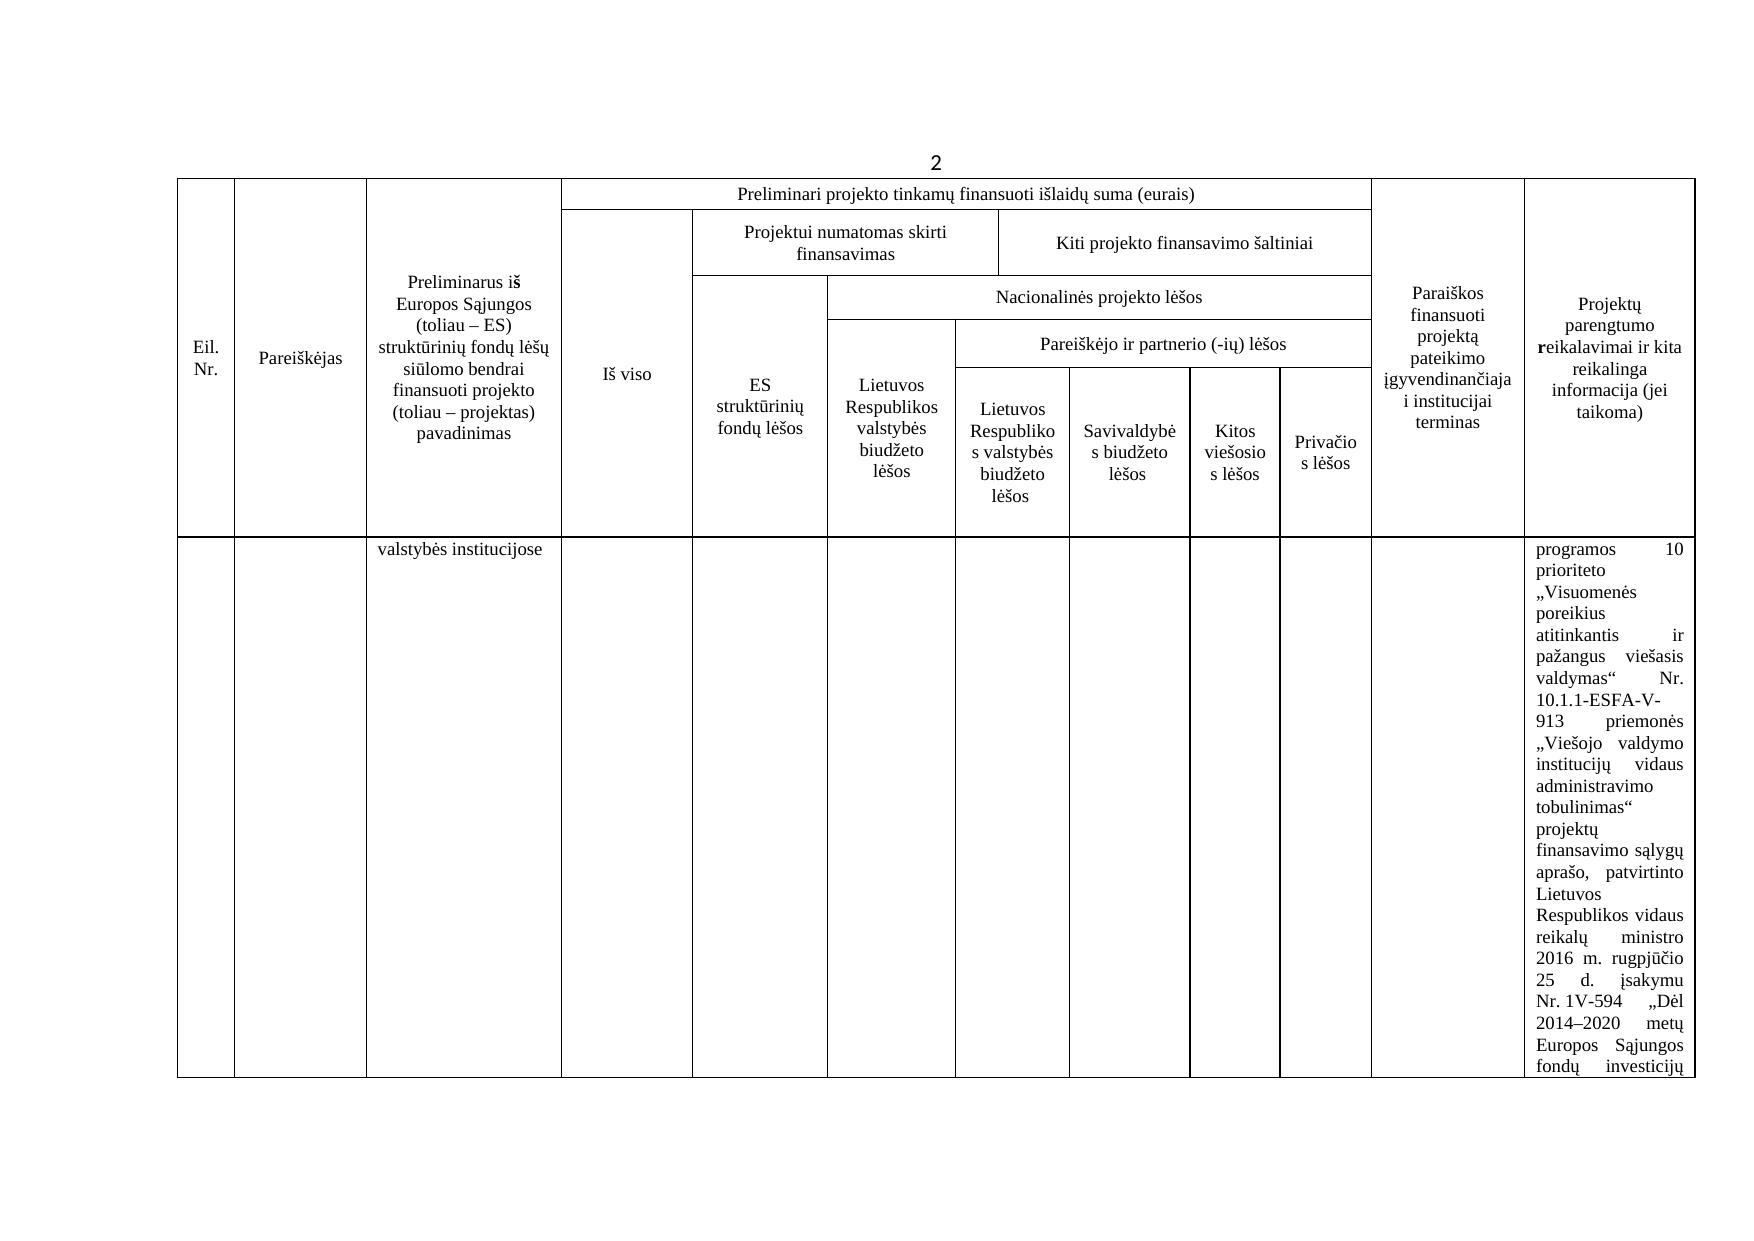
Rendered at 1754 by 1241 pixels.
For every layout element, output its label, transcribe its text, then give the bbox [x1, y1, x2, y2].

table_cell Nacionalinės projekto lėšos [828, 276, 1371, 318]
table_cell Pareiškėjo ir partnerio (-ių) lėšos [956, 320, 1371, 367]
table_cell [1281, 538, 1371, 1077]
table_cell ES struktūrinių fondų lėšos [693, 276, 827, 536]
table_cell [1372, 538, 1524, 1077]
table_cell [956, 538, 1069, 1077]
table_cell [1191, 538, 1279, 1077]
table_cell [828, 538, 955, 1077]
table_cell [562, 538, 692, 1077]
table_cell [693, 538, 827, 1077]
table_cell Projektui numatomas skirti finansavimas [693, 210, 998, 275]
table_cell [178, 538, 234, 1077]
table_cell Savivaldybės biudžeto lėšos [1070, 368, 1189, 536]
table_cell [235, 538, 366, 1077]
table_cell Kitos viešosios lėšos [1191, 368, 1279, 536]
table_cell valstybės institucijose [367, 538, 561, 1077]
table_cell [1070, 538, 1189, 1077]
table_cell programos 10 prioriteto „Visuomenės poreikius atitinkantis ir pažangus viešasis valdymas“ Nr. 10.1.1-ESFA-V-913 priemonės „Viešojo valdymo institucijų vidaus administravimo tobulinimas“ projektų finansavimo sąlygų aprašo, patvirtinto Lietuvos Respublikos vidaus reikalų ministro 2016 m. rugpjūčio 25 d. įsakymu Nr. 1V-594 „Dėl 2014–2020 metų Europos Sąjungos fondų investicijų [1525, 538, 1694, 1077]
table_cell Kiti projekto finansavimo šaltiniai [999, 210, 1371, 275]
table_cell Lietuvos Respublikos valstybės biudžeto lėšos [828, 320, 955, 536]
table_header Eil. Nr. [178, 179, 234, 536]
table_header Pareiškėjas [235, 179, 366, 536]
table_header Preliminarus iš Europos Sąjungos (toliau – ES) struktūrinių fondų lėšų siūlomo bendrai finansuoti projekto (toliau – projektas) pavadinimas [367, 179, 561, 536]
table_header Projektų parengtumo reikalavimai ir kita reikalinga informacija (jei taikoma) [1525, 179, 1694, 536]
table_cell Lietuvos Respublikos valstybės biudžeto lėšos [956, 368, 1069, 536]
table_cell Iš viso [562, 210, 692, 536]
table_header Preliminari projekto tinkamų finansuoti išlaidų suma (eurais) [562, 179, 1371, 209]
table_header Paraiškos finansuoti projektą pateikimo įgyvendinančiajai institucijai terminas [1372, 179, 1524, 536]
table_cell Privačios lėšos [1281, 368, 1371, 536]
